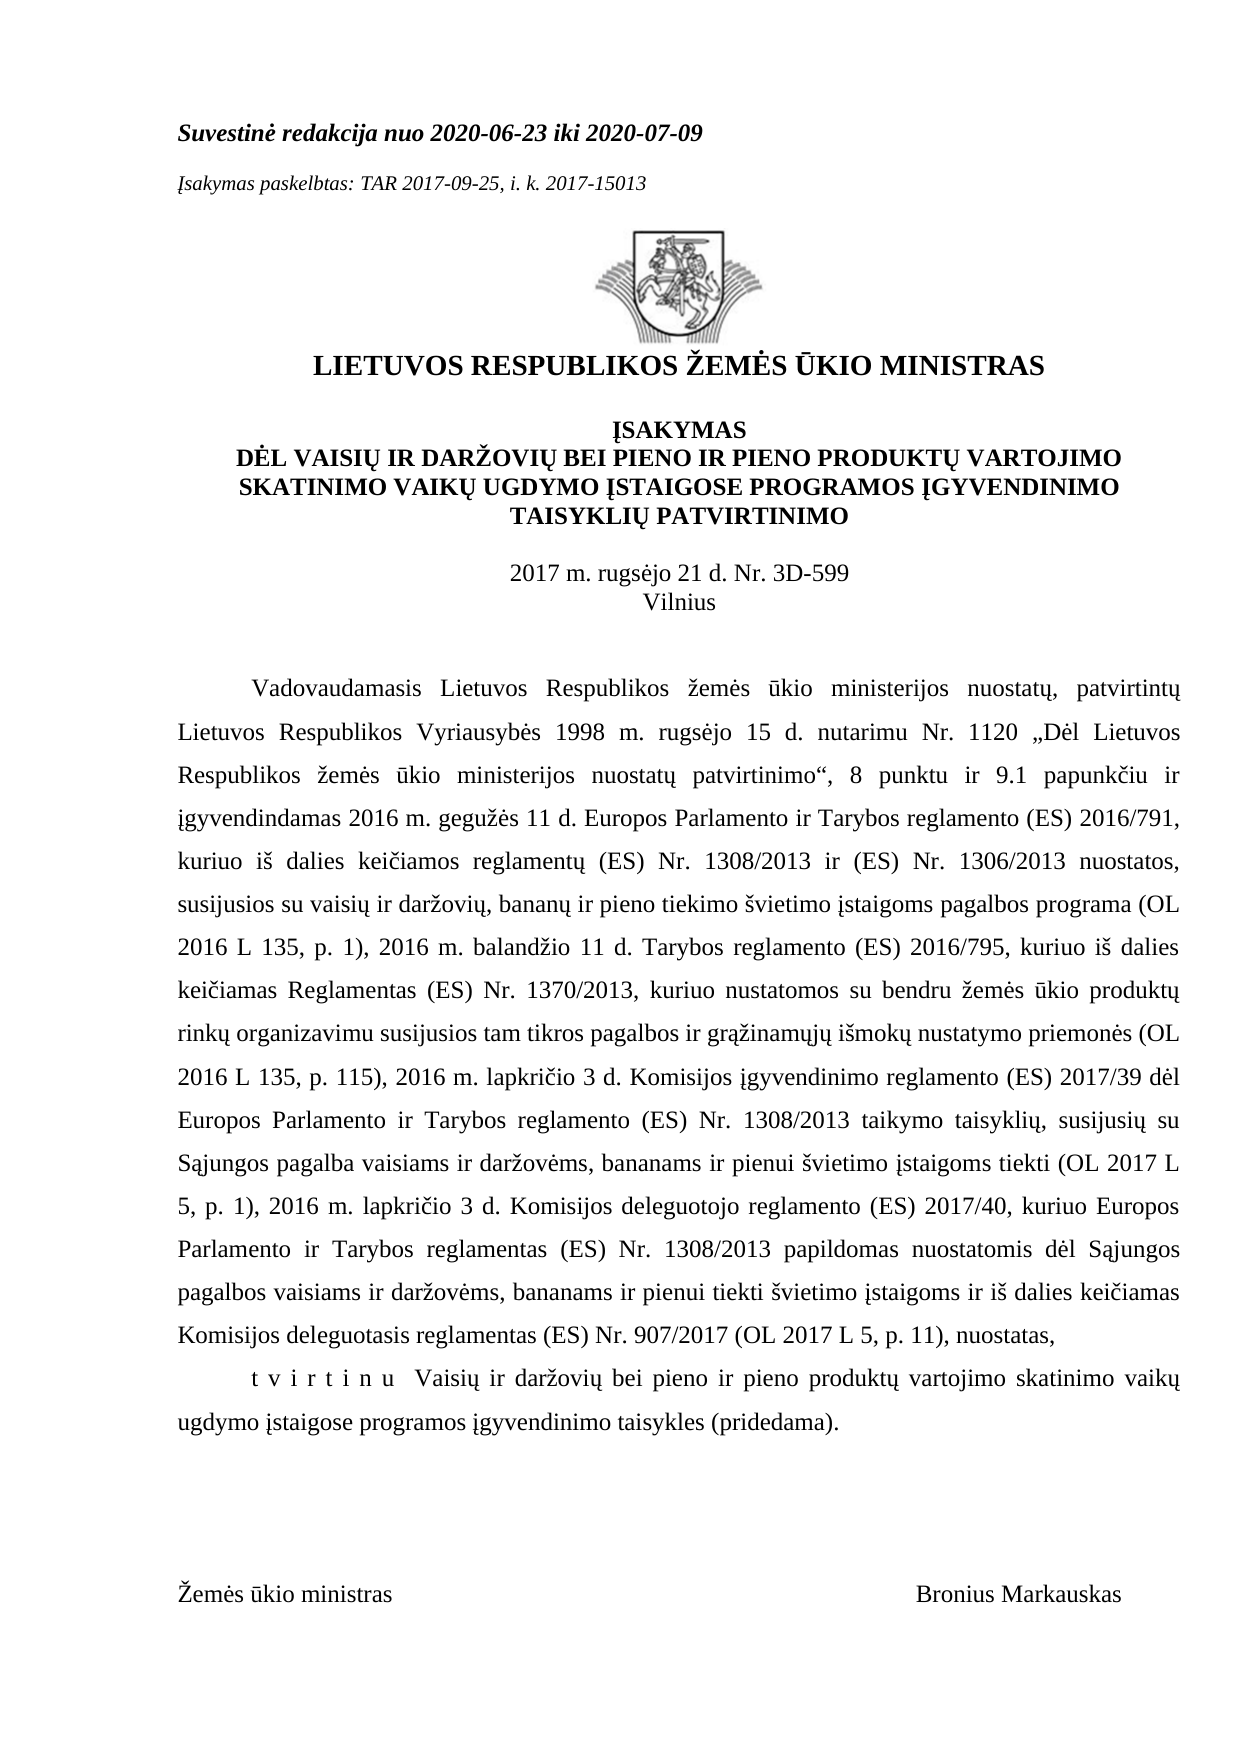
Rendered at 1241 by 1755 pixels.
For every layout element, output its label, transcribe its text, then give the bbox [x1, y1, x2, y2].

text LIETUVOS RESPUBLIKOS ŽEMĖS ŪKIO MINISTRAS [177, 348, 1181, 381]
text DĖL VAISIŲ IR DARŽOVIŲ BEI PIENO IR PIENO PRODUKTŲ VARTOJIMO SKATINIMO VAIKŲ UGDYMO ĮSTAIGOSE PROGRAMOS ĮGYVENDINIMO TAISYKLIŲ PATVIRTINIMO [177, 443, 1181, 530]
text Žemės ūkio ministras Bronius Markauskas [177, 1579, 1181, 1608]
text t v i r t i n u Vaisių ir daržovių bei pieno ir pieno produktų vartojimo skatinimo vaikų ugdymo įstaigose programos įgyvendinimo taisykles (pridedama). [177, 1363, 1181, 1435]
text Suvestinė redakcija nuo 2020-06-23 iki 2020-07-09 [177, 118, 1181, 147]
text Įsakymas paskelbtas: TAR 2017-09-25, i. k. 2017-15013 [177, 171, 1181, 195]
text Vilnius [177, 587, 1181, 616]
text 2017 m. rugsėjo 21 d. Nr. 3D-599 [177, 558, 1181, 587]
text ĮSAKYMAS [177, 415, 1181, 443]
text Vadovaudamasis Lietuvos Respublikos žemės ūkio ministerijos nuostatų, patvirtintų Lietuvos Respublikos Vyriausybės 1998 m. rugsėjo 15 d. nutarimu Nr. 1120 „Dėl Lietuvos Respublikos žemės ūkio ministerijos nuostatų patvirtinimo“, 8 punktu ir 9.1 papunkčiu ir įgyvendindamas 2016 m. gegužės 11 d. Europos Parlamento ir Tarybos reglamento (ES) 2016/791, kuriuo iš dalies keičiamos reglamentų (ES) Nr. 1308/2013 ir (ES) Nr. 1306/2013 nuostatos, susijusios su vaisių ir daržovių, bananų ir pieno tiekimo švietimo įstaigoms pagalbos programa (OL 2016 L 135, p. 1), 2016 m. balandžio 11 d. Tarybos reglamento (ES) 2016/795, kuriuo iš dalies keičiamas Reglamentas (ES) Nr. 1370/2013, kuriuo nustatomos su bendru žemės ūkio produktų rinkų organizavimu susijusios tam tikros pagalbos ir grąžinamųjų išmokų nustatymo priemonės (OL 2016 L 135, p. 115), 2016 m. lapkričio 3 d. Komisijos įgyvendinimo reglamento (ES) 2017/39 dėl Europos Parlamento ir Tarybos reglamento (ES) Nr. 1308/2013 taikymo taisyklių, susijusių su Sąjungos pagalba vaisiams ir daržovėms, bananams ir pienui švietimo įstaigoms tiekti (OL 2017 L 5, p. 1), 2016 m. lapkričio 3 d. Komisijos deleguotojo reglamento (ES) 2017/40, kuriuo Europos Parlamento ir Tarybos reglamentas (ES) Nr. 1308/2013 papildomas nuostatomis dėl Sąjungos pagalbos vaisiams ir daržovėms, bananams ir pienui tiekti švietimo įstaigoms ir iš dalies keičiamas Komisijos deleguotasis reglamentas (ES) Nr. 907/2017 (OL 2017 L 5, p. 11), nuostatas, [177, 673, 1181, 1349]
